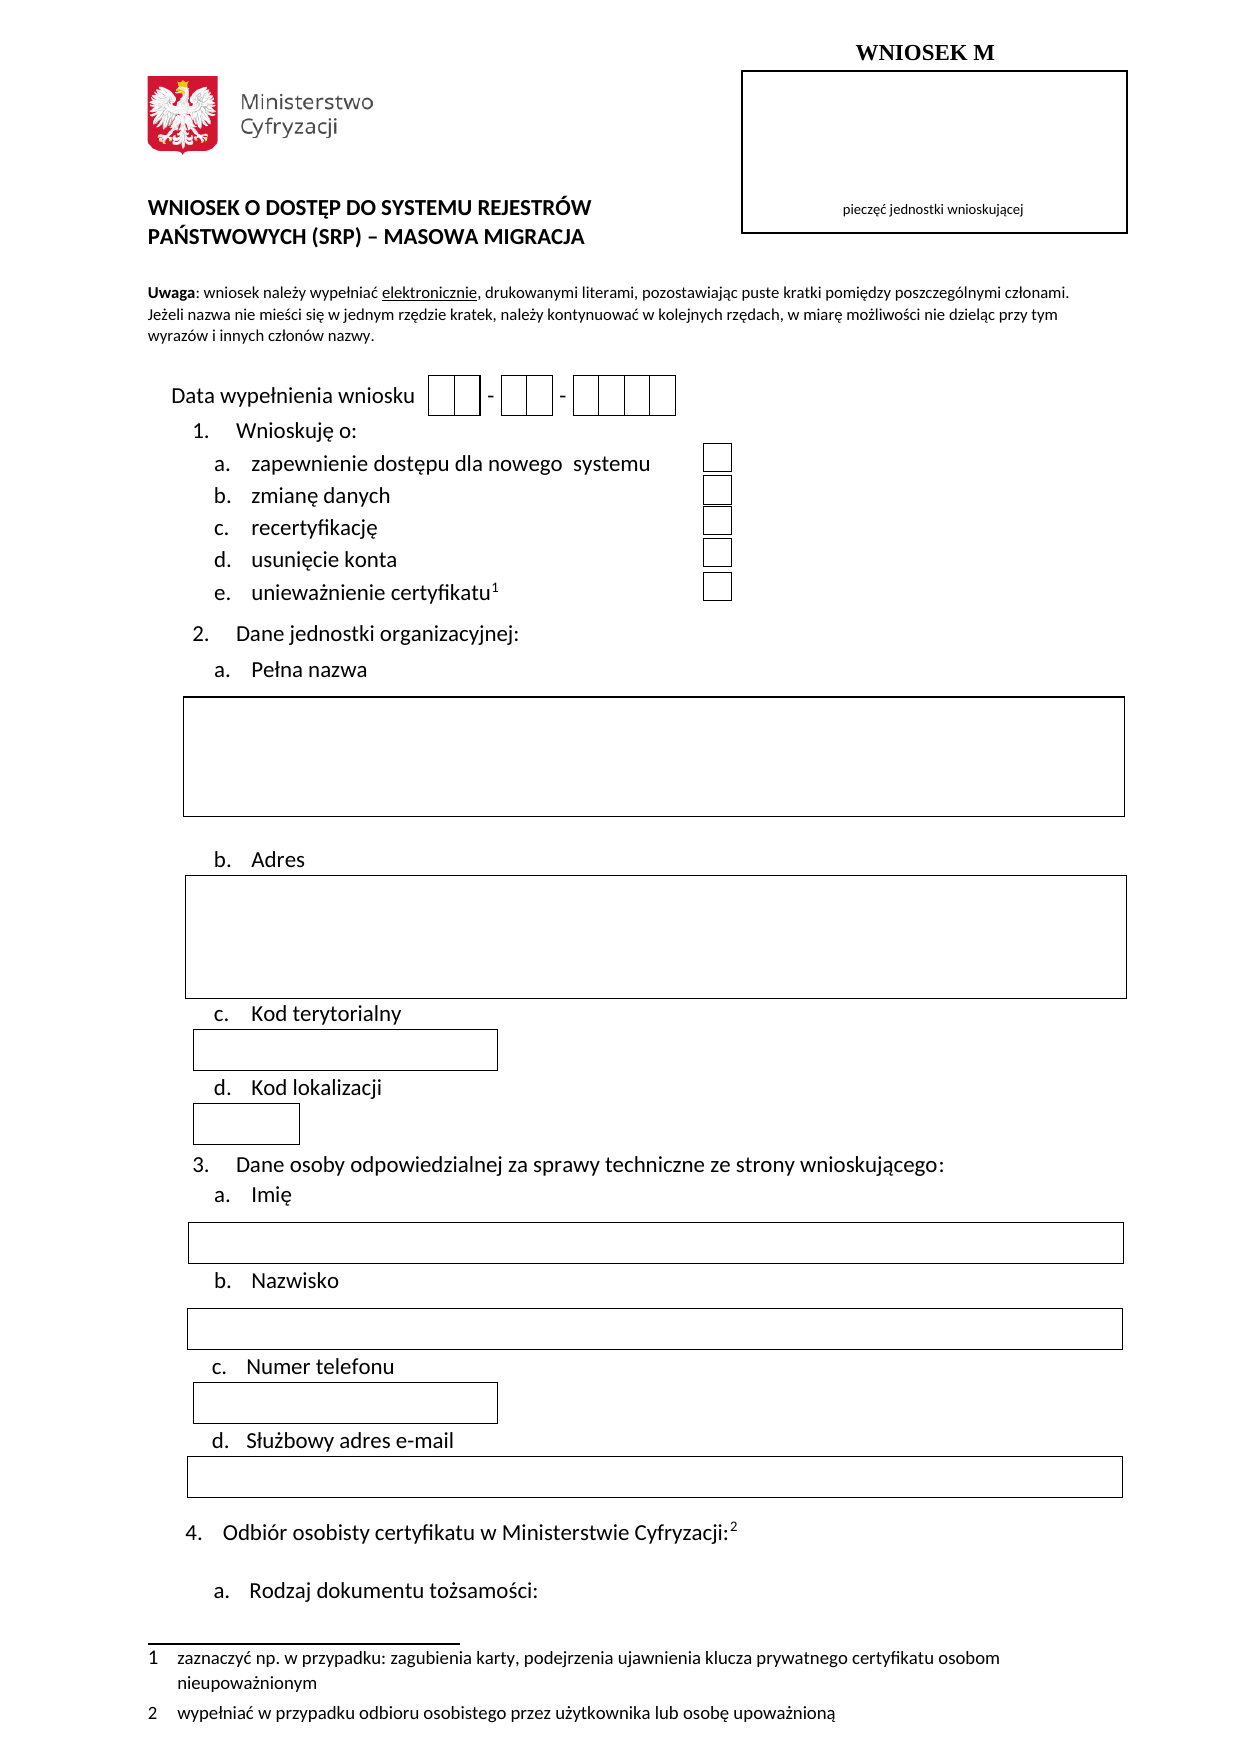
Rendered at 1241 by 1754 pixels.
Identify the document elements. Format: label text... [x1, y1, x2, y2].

list Kod terytorialny [214, 999, 1093, 1027]
list Nazwisko [214, 1266, 1093, 1294]
list Rodzaj dokumentu tożsamości: [213, 1577, 1093, 1604]
table_header [625, 376, 649, 415]
list Odbiór osobisty certyfikatu w Ministerstwie Cyfryzacji: [185, 1518, 1093, 1546]
list [732, 481, 1093, 509]
picture [147, 76, 478, 155]
list recertyfikację [214, 513, 1093, 541]
list unieważnienie certyfikatu [214, 578, 1093, 606]
list Imię [214, 1180, 1093, 1208]
table_header [574, 376, 598, 415]
list zapewnienie dostępu dla nowego systemu [214, 449, 1093, 477]
list Służbowy adres e-mail [212, 1426, 1093, 1454]
list Kod lokalizacji [214, 1073, 1093, 1101]
table_header Data wypełnienia wniosku [148, 375, 428, 415]
list Dane jednostki organizacyjnej: [192, 619, 1093, 647]
list zaznaczyć np. w przypadku: zagubienia karty, podejrzenia ujawnienia klucza prywatnego certyfikatu osobom nieupoważnionym [148, 1644, 1093, 1694]
table_header [527, 376, 552, 415]
list Wnioskuję o: [192, 416, 1093, 444]
list zmianę danych [214, 481, 731, 509]
list Dane osoby odpowiedzialnej za sprawy techniczne ze strony wnioskującego: [192, 1150, 1093, 1178]
table_header [455, 376, 479, 415]
table_header - [481, 375, 501, 415]
list Numer telefonu [212, 1352, 1093, 1380]
table_header [502, 376, 526, 415]
table_header [650, 376, 675, 415]
list wypełniać w przypadku odbioru osobistego przez użytkownika lub osobę upoważnioną [148, 1702, 1093, 1724]
table_header [599, 376, 624, 415]
table_header [429, 376, 454, 415]
list Adres [214, 846, 1093, 873]
list usunięcie konta [214, 546, 1093, 574]
list Pełna nazwa [214, 655, 1093, 683]
table_header - [553, 375, 573, 415]
